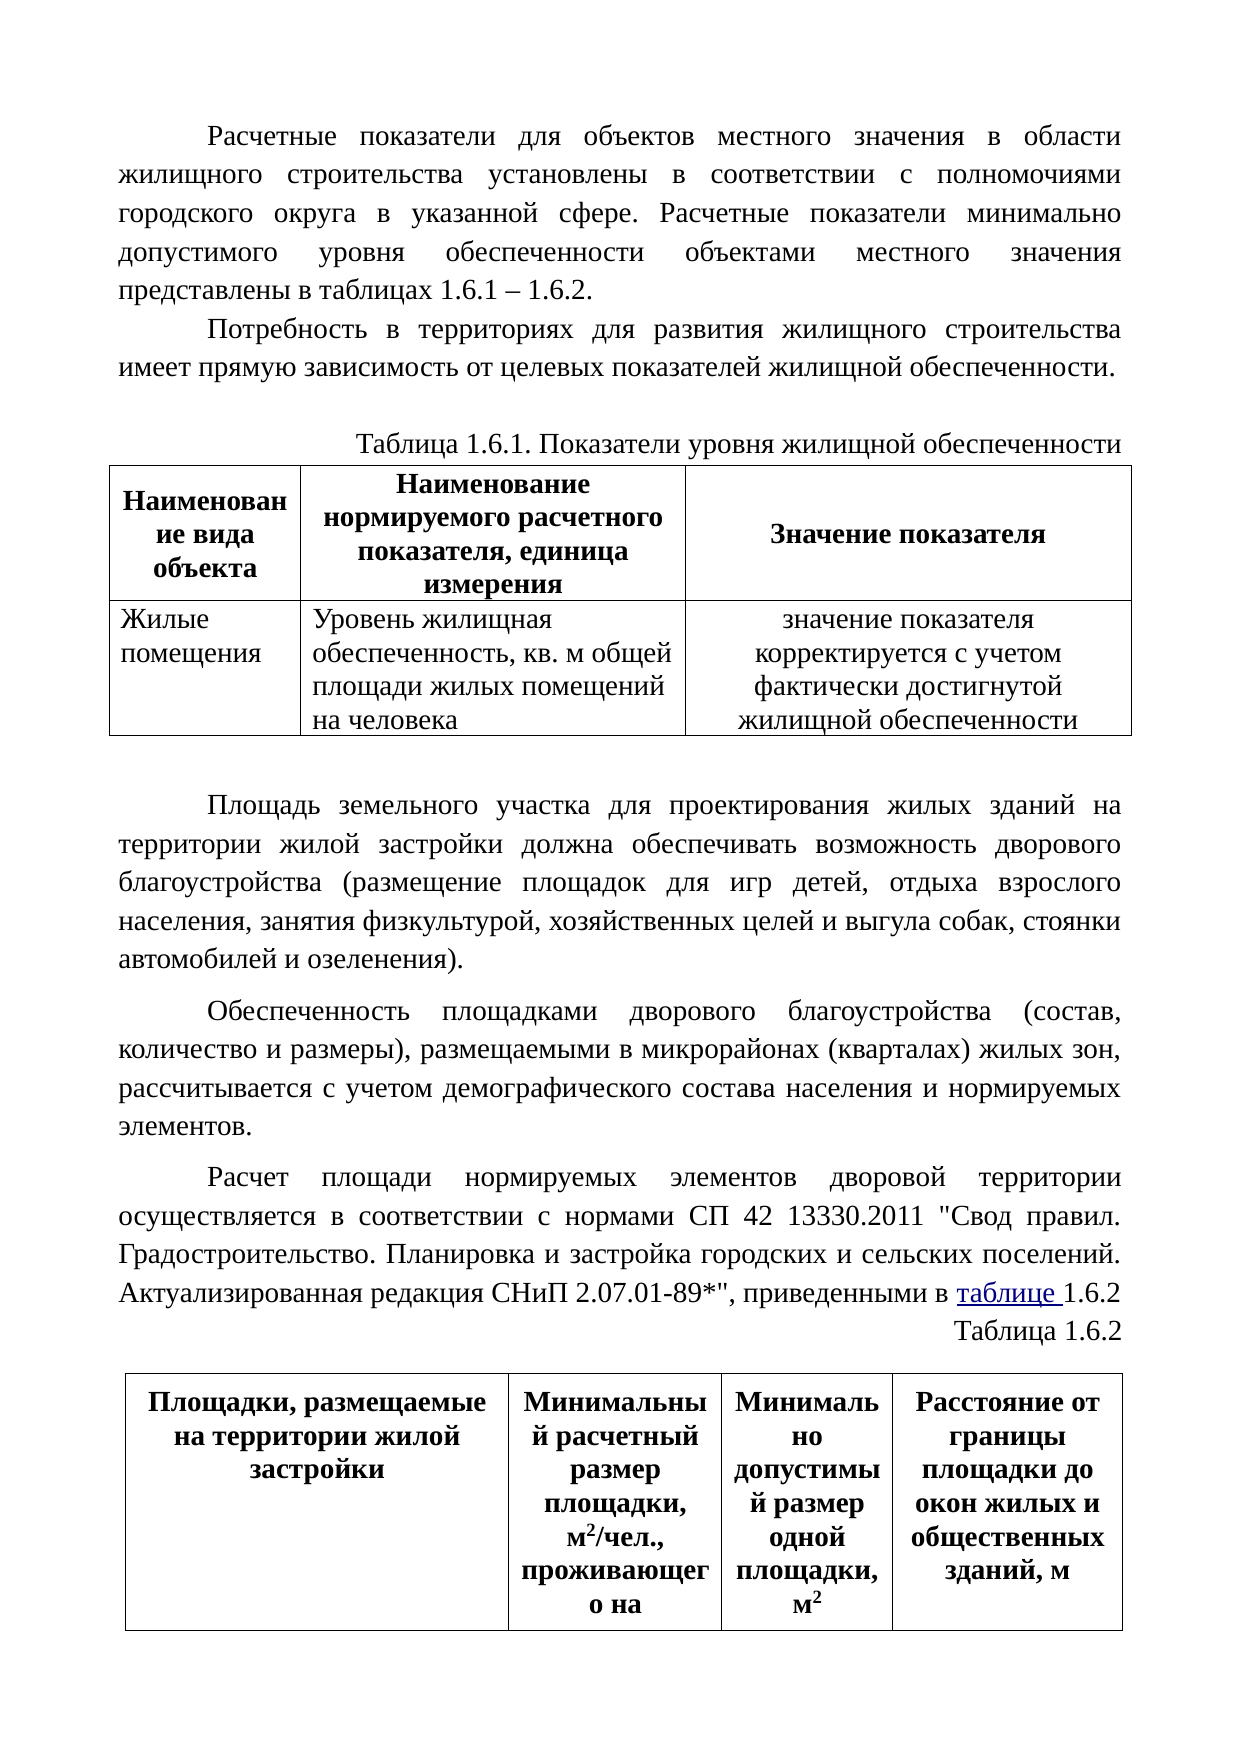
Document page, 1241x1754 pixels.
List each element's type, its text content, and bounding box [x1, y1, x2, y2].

text Расчетные показатели для объектов местного значения в области жилищного строительства установлены в соответствии с полномочиями городского округа в указанной сфере. Расчетные показатели минимально допустимого уровня обеспеченности объектами местного значения представлены в таблицах 1.6.1 – 1.6.2. [118, 118, 1122, 306]
table_header Значение показателя [686, 466, 1131, 600]
text Потребность в территориях для развития жилищного строительства имеет прямую зависимость от целевых показателей жилищной обеспеченности. [118, 311, 1122, 383]
text Таблица 1.6.1. Показатели уровня жилищной обеспеченности [118, 426, 1122, 460]
text Таблица 1.6.2 [118, 1313, 1122, 1347]
table_header Наименование вида объекта [110, 466, 300, 600]
table_cell Жилые помещения [110, 601, 300, 735]
table_header Минимальный расчетный размер площадки, м2/чел., проживающего на [509, 1374, 721, 1630]
text Площадь земельного участка для проектирования жилых зданий на территории жилой застройки должна обеспечивать возможность дворового благоустройства (размещение площадок для игр детей, отдыха взрослого населения, занятия физкультурой, хозяйственных целей и выгула собак, стоянки автомобилей и озеленения). [118, 787, 1122, 975]
table_cell значение показателя корректируется с учетом фактически достигнутой жилищной обеспеченности [686, 601, 1131, 735]
table_header Наименование нормируемого расчетного показателя, единица измерения [301, 466, 685, 600]
table_header Расстояние от границы площадки до окон жилых и общественных зданий, м [893, 1374, 1122, 1630]
table_header Минимально допустимый размер одной площадки, м2 [722, 1374, 892, 1630]
table_header Площадки, размещаемые на территории жилой застройки [126, 1374, 508, 1630]
table_cell Уровень жилищная обеспеченность, кв. м общей площади жилых помещений на человека [301, 601, 685, 735]
text Расчет площади нормируемых элементов дворовой территории осуществляется в соответствии с нормами СП 42 13330.2011 "Свод правил. Градостроительство. Планировка и застройка городских и сельских поселений. Актуализированная редакция СНиП 2.07.01-89*", приведенными в таблице 1.6.2 [118, 1159, 1122, 1308]
text Обеспеченность площадками дворового благоустройства (состав, количество и размеры), размещаемыми в микрорайонах (кварталах) жилых зон, рассчитывается с учетом демографического состава населения и нормируемых элементов. [118, 993, 1122, 1142]
